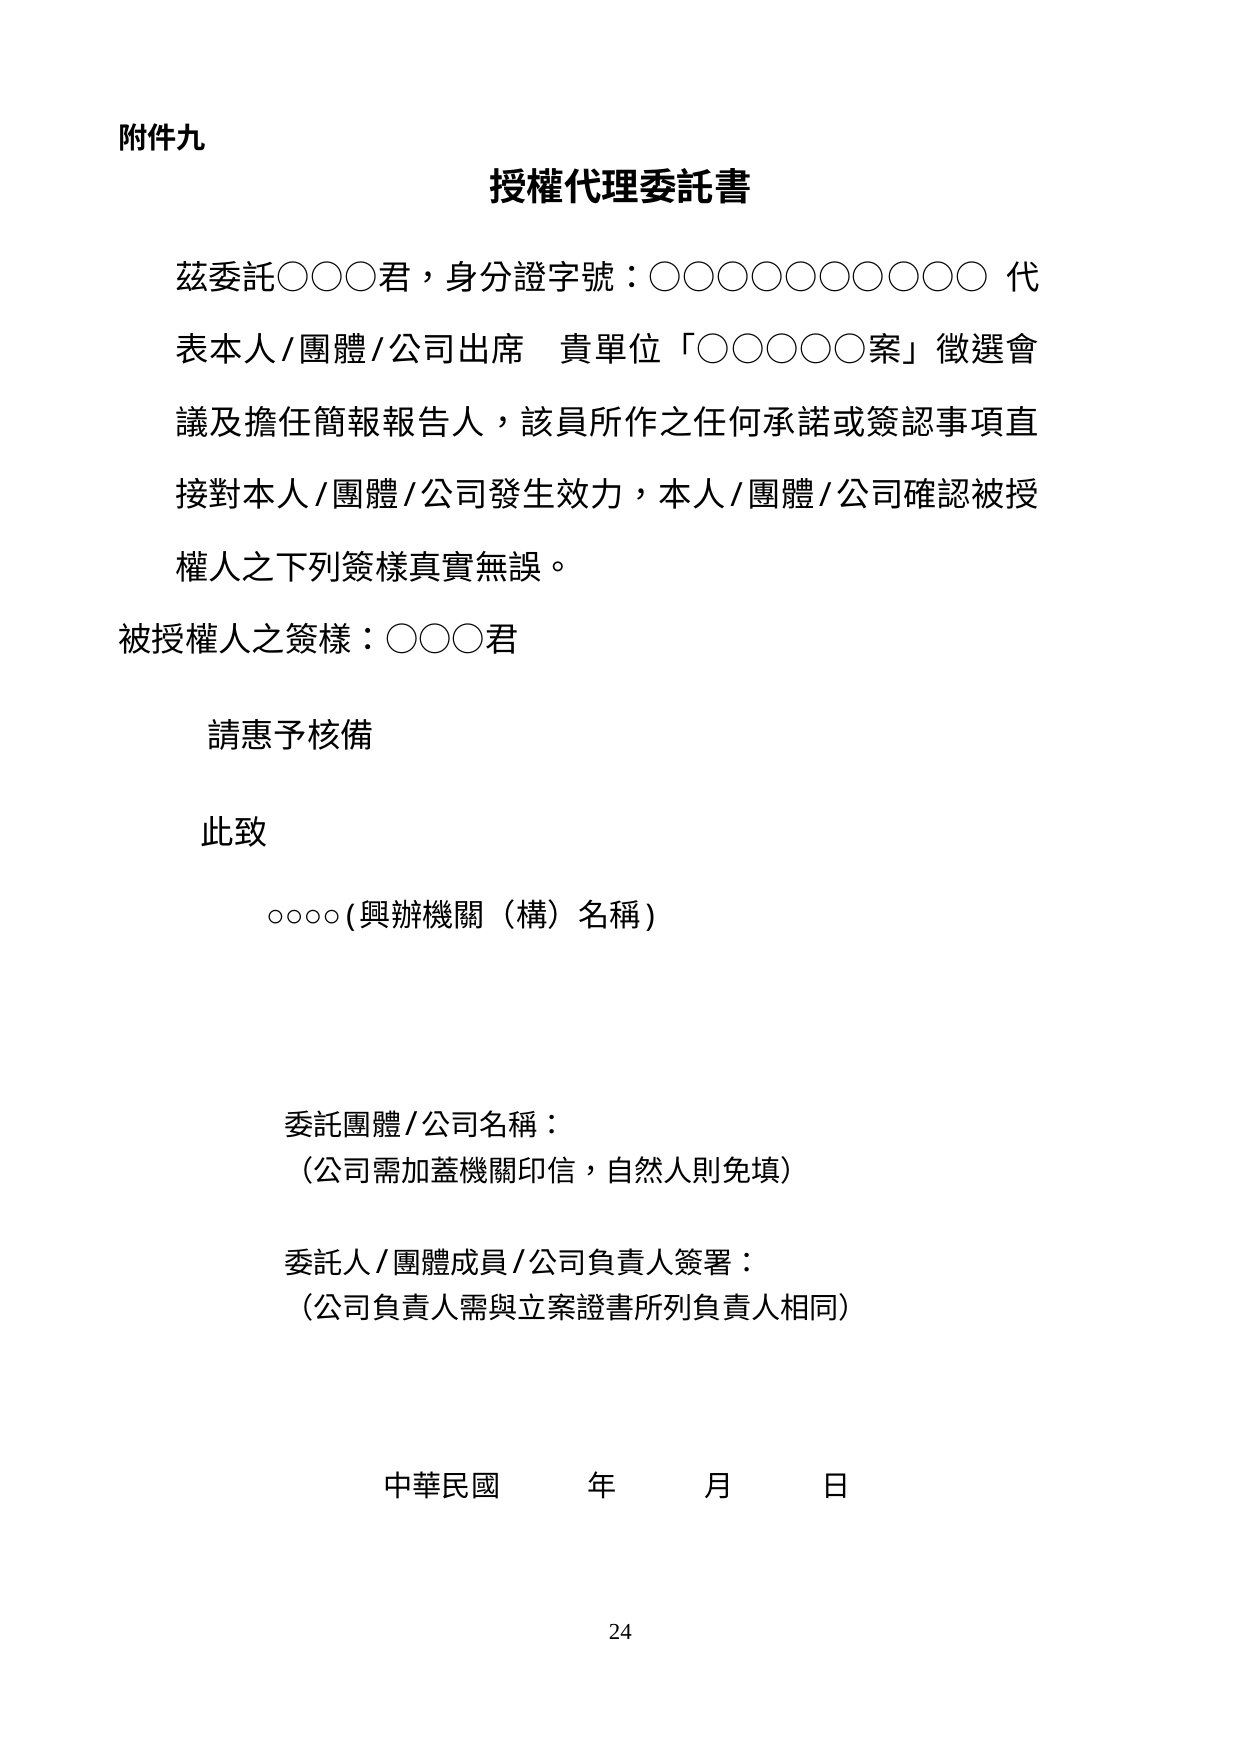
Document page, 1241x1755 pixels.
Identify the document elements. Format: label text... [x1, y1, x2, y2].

text 中華民國 年 月 日 [118, 1462, 1115, 1504]
text 此致 [201, 806, 1122, 854]
text （公司負責人需與立案證書所列負責人相同） [284, 1282, 1122, 1328]
text 請惠予核備 [118, 709, 1122, 757]
text 委託人/團體成員/公司負責人簽署： [284, 1236, 1122, 1282]
text （公司需加蓋機關印信，自然人則免填） [284, 1145, 1122, 1191]
text 授權代理委託書 [118, 157, 1122, 211]
text ○○○○(興辦機關（構）名稱) [266, 890, 1122, 936]
text 被授權人之簽樣：○○○君 [118, 613, 1122, 661]
text 委託團體/公司名稱： [284, 1099, 1122, 1145]
text 附件九 [118, 115, 1122, 157]
text 茲委託○○○君，身分證字號：○○○○○○○○○○ 代表本人/團體/公司出席 貴單位「○○○○○案」徵選會議及擔任簡報報告人，該員所作之任何承諾或簽認事項直接對本人/團體/公司發生效力，本人/團體/公司確認被授權人之下列簽樣真實無誤。 [175, 251, 1040, 589]
